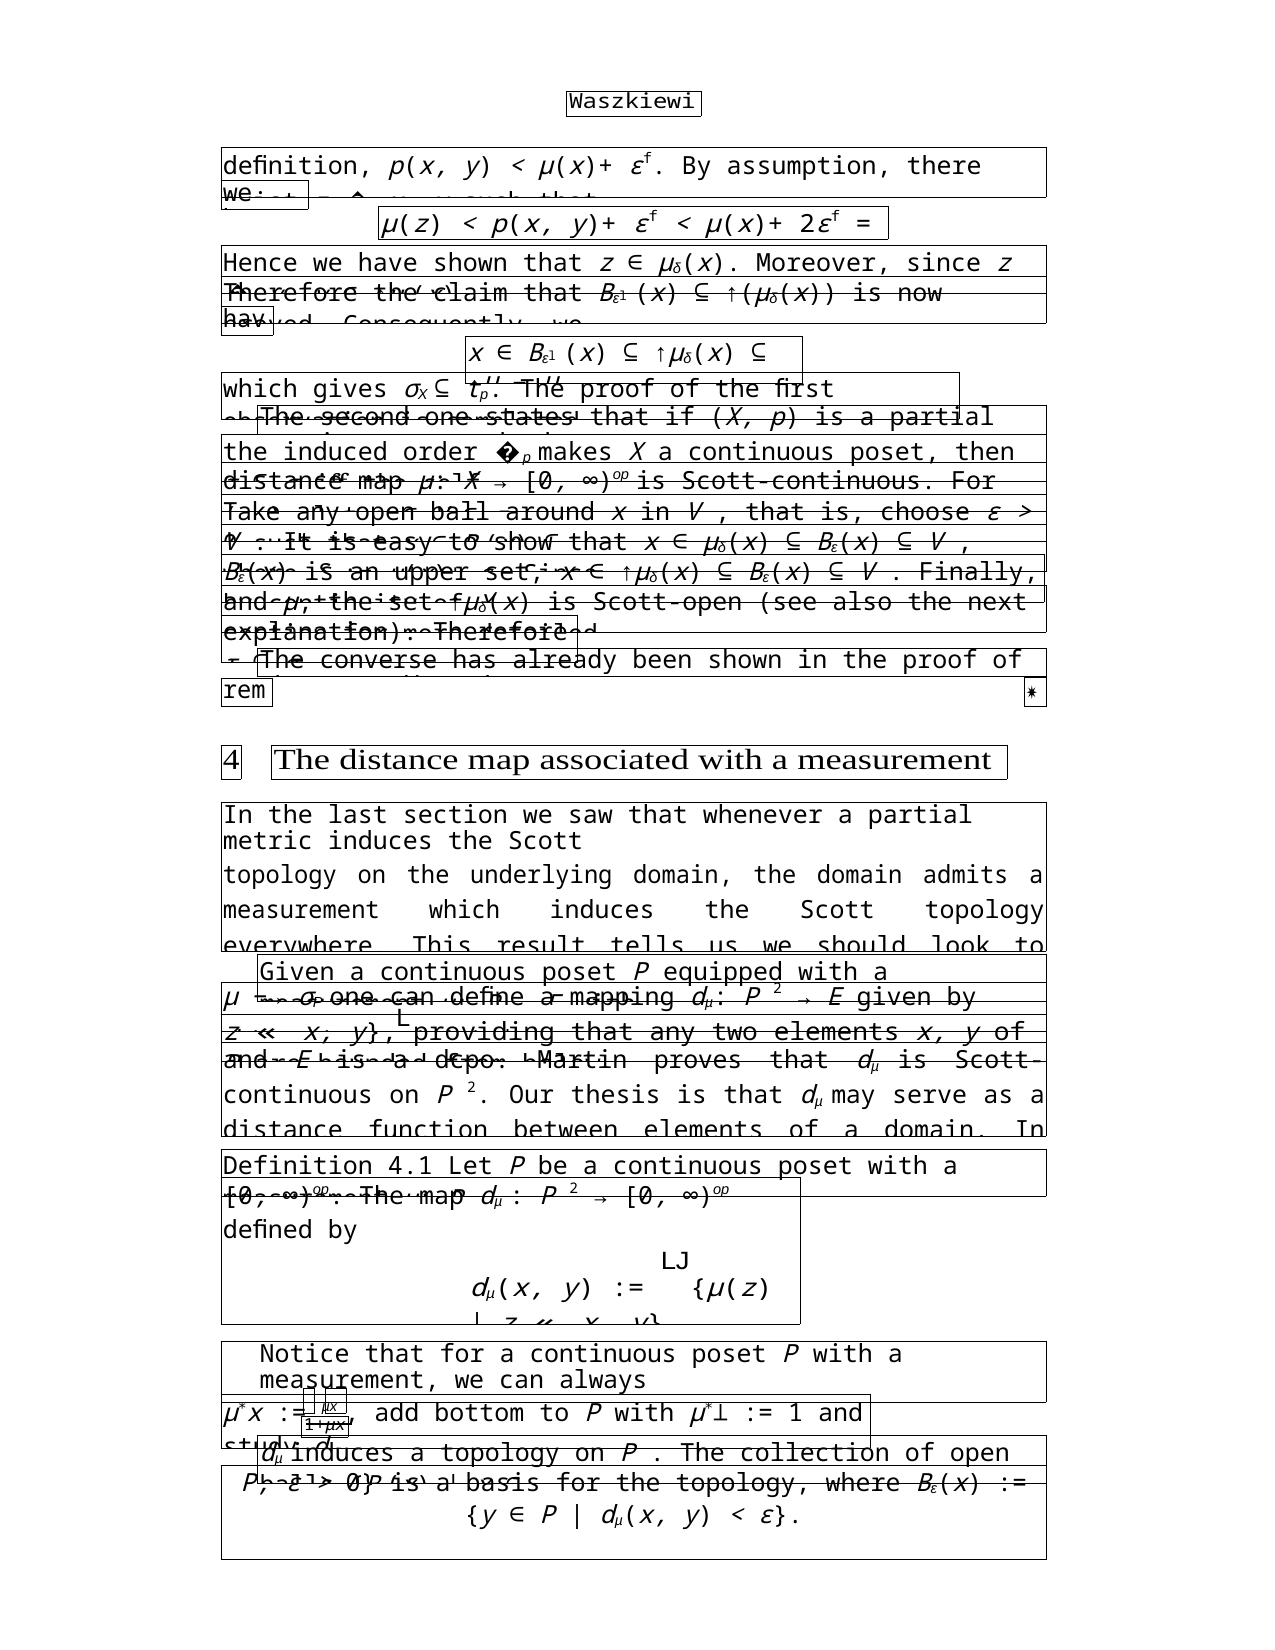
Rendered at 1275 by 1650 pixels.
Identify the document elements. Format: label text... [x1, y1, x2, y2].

text In the last section we saw that whenever a partial metric induces the Scott [223, 803, 1046, 854]
text The converse has already been shown in the proof of the preceding theo- [259, 649, 1046, 676]
text Bε(x) is an upper set, x ∈ ↑µδ(x) ⊆ Bε(x) ⊆ V . Finally, by continuity of X [223, 555, 1044, 584]
text Notice that for a continuous poset P with a measurement, we can always [259, 1342, 1046, 1393]
text rem. [223, 679, 272, 706]
text Definition 4.1 Let P be a continuous poset with a measurement µ: P → [223, 1150, 1046, 1196]
text we have [223, 181, 308, 209]
text and E is a dcpo. Martin proves that dµ is Scott-continuous on P 2. Our thesis is that dµ may serve as a distance function between elements of a domain. In this section we examine basic properties of dµ. [223, 1043, 1044, 1136]
text Hence we have shown that z ∈ µδ(x). Moreover, since z �p y, y ∈ ↑µδ(x). [223, 246, 1046, 276]
text dµ induces a topology on P . The collection of open balls {Bε(x) | x ∈ [259, 1436, 1046, 1465]
text dµ(x, y) := LJ{µ(z) | z « x, y} [469, 1246, 800, 1324]
text the induced order �p makes X a continuous poset, then τp ⊆ σX iﬀ the self- [223, 435, 1046, 462]
text P, ε > 0} is a basis for the topology, where Bε(x) := {y ∈ P | dµ(x, y) < ε}. [238, 1466, 1029, 1530]
text The distance map associated with a measurement [273, 746, 1007, 776]
text x ∈ Bεl (x) ⊆ ↑µδ(x) ⊆ ↑U = U, [467, 337, 802, 372]
text µ(z) < p(x, y)+ εf < µ(x)+ 2εf = µ(x)+ ε = δ. [381, 207, 888, 239]
text µ∗x := µx , add bottom to P with µ∗⊥ := 1 and study dµ∗ . [304, 1395, 870, 1435]
text Waszkiewicz [568, 92, 701, 116]
text which gives σX ⊆ τp. The proof of the ﬁrst observation is completed. [223, 373, 959, 419]
text have [223, 307, 273, 335]
text Take any open ball around x in V , that is, choose ε > 0 such that x ∈ Bε(x) ⊆ [223, 495, 1046, 524]
text deﬁnition, p(x, y) < µ(x)+ εf. By assumption, there exist z �p x, y such that [223, 148, 1046, 197]
text 1+µx [303, 1417, 348, 1434]
text 4 [223, 746, 241, 776]
text Given a continuous poset P equipped with a measurement µ: P → E with [259, 955, 1046, 982]
text and µ, the set ↑µδ(x) is Scott-open (see also the next section for more detailed [223, 586, 1046, 632]
text topology on the underlying domain, the domain admits a measurement which induces the Scott topology everywhere. This result tells us we should look to measurement in deﬁning a notion of distance on domains. We start with a standard construction from [5]. [223, 856, 1044, 951]
text explanation). Therefore τp ⊆ σX. [223, 616, 577, 662]
text ✷ [1026, 678, 1046, 705]
text [0, ∞)op. The map dµ : P 2 → [0, ∞)op deﬁned by [223, 1178, 800, 1246]
text µ −→ σP one can deﬁne a mapping dµ: P 2 → E given by dµ(x, y) := L{µ(z) | [223, 983, 1046, 1014]
text V . It is easy to show that x ∈ µδ(x) ⊆ Bε(x) ⊆ V , where δ := µ(x)+ ε. Since [223, 525, 1046, 571]
text The second one states that if (X, p) is a partial metric space such that [259, 406, 1046, 433]
text Therefore the claim that Bεl (x) ⊆ ↑(µδ(x)) is now proved. Consequently, we [223, 277, 1046, 323]
text z « x, y}, providing that any two elements x, y of P are bounded from below [223, 1015, 1046, 1042]
text µ∗x := µx , add bottom to P with µ∗⊥ := 1 and study dµ∗ . [223, 1395, 303, 1448]
text distance map µ: X → [0, ∞)op is Scott-continuous. For (⇐), let x ∈ V ∈ τp. [223, 463, 1046, 494]
